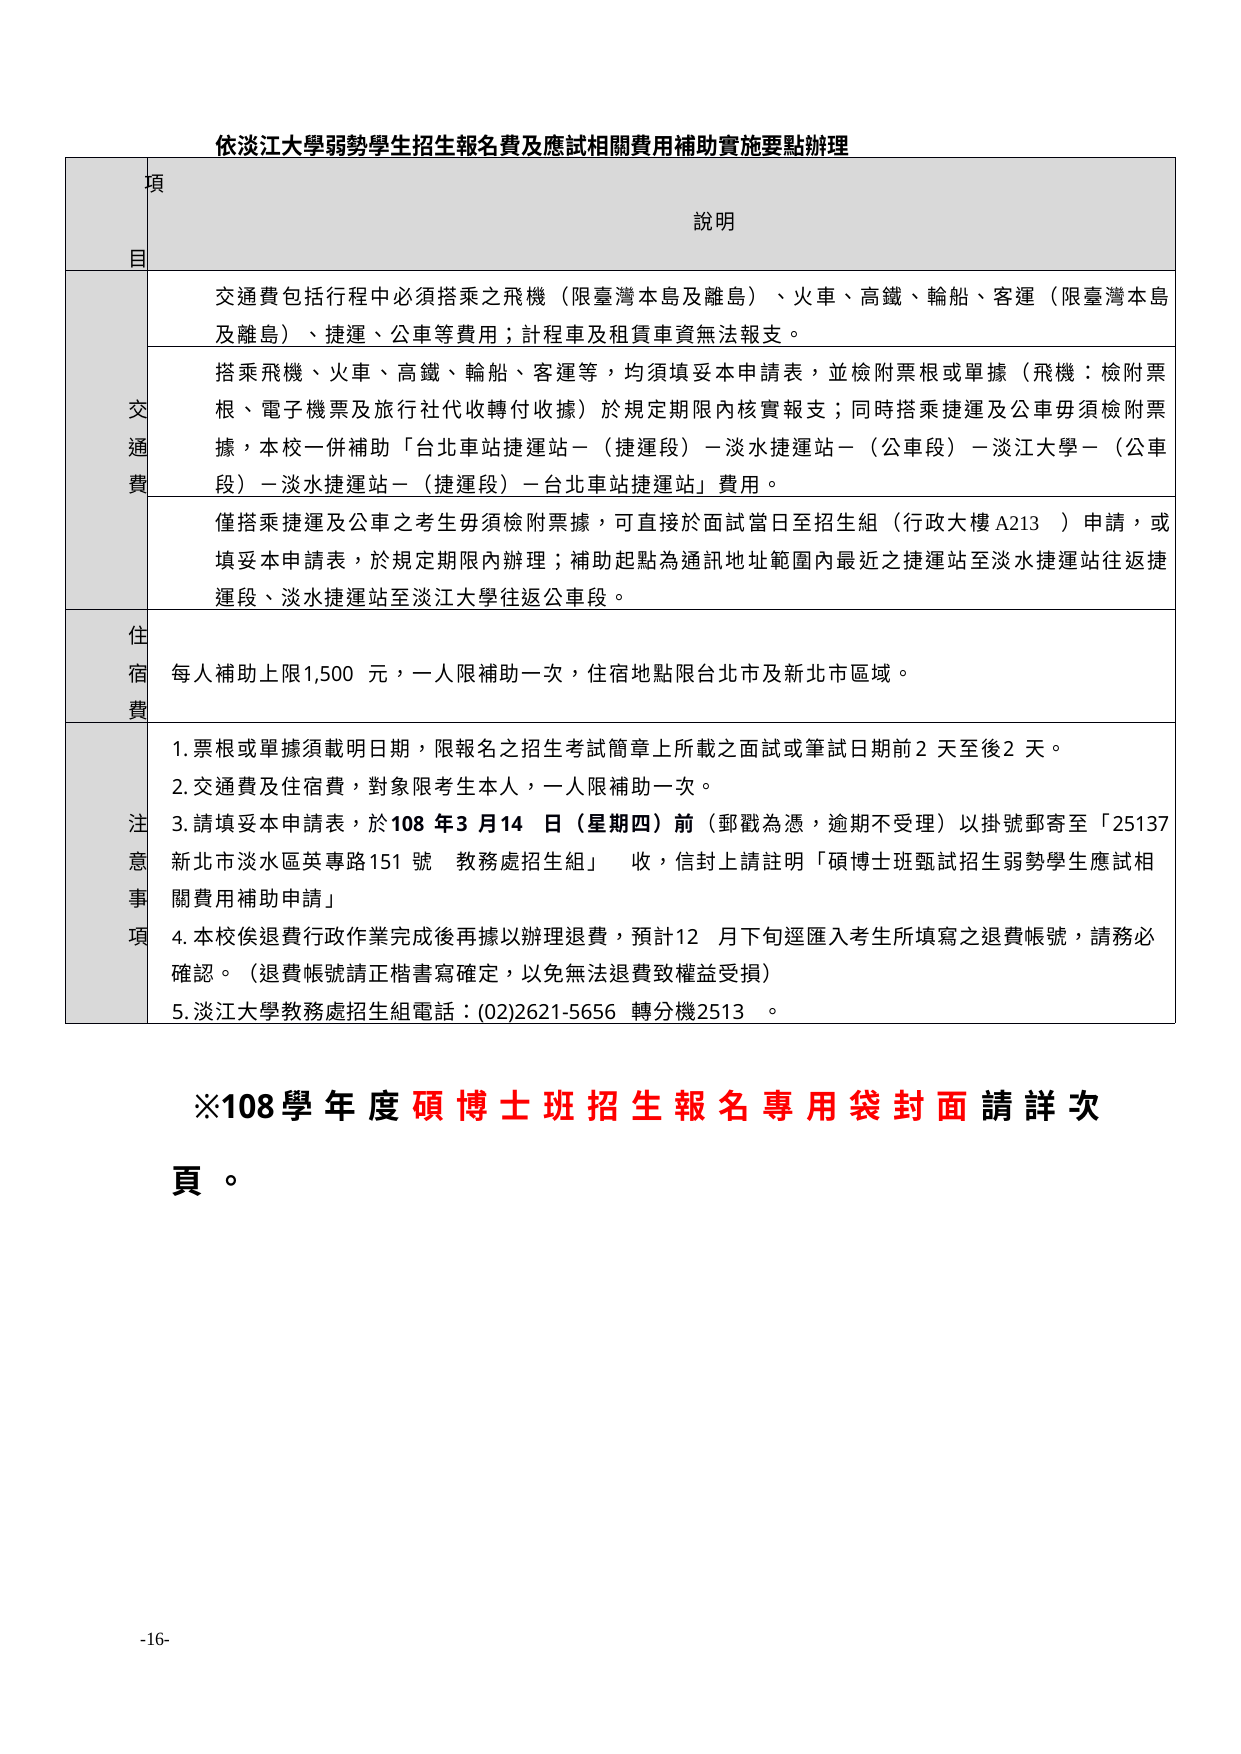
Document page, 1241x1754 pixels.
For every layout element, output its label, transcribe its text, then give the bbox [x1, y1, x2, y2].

table_header 說明 [148, 158, 1175, 270]
table_cell 僅搭乘捷運及公車之考生毋須檢附票據，可直接於面試當日至招生組（行政大樓A213）申請，或填妥本申請表，於規定期限內辦理；補助起點為通訊地址範圍內最近之捷運站至淡水捷運站往返捷運段、淡水捷運站至淡江大學往返公車段。 [148, 497, 1175, 609]
table_cell 搭乘飛機、火車、高鐵、輪船、客運等，均須填妥本申請表，並檢附票根或單據（飛機：檢附票根、電子機票及旅行社代收轉付收據）於規定期限內核實報支；同時搭乘捷運及公車毋須檢附票據，本校一併補助「台北車站捷運站－（捷運段）－淡水捷運站－（公車段）－淡江大學－（公車段）－淡水捷運站－（捷運段）－台北車站捷運站」費用。 [148, 347, 1175, 496]
table_cell 交通費 [66, 271, 147, 609]
table_cell 交通費包括行程中必須搭乘之飛機（限臺灣本島及離島）、火車、高鐵、輪船、客運（限臺灣本島及離島）、捷運、公車等費用；計程車及租賃車資無法報支。 [148, 271, 1175, 346]
table_cell 每人補助上限1,500元，一人限補助一次，住宿地點限台北市及新北市區域。 [148, 610, 1175, 722]
text 依淡江大學弱勢學生招生報名費及應試相關費用補助實施要點辦理 [156, 119, 1134, 157]
table_header 項 目 [66, 158, 147, 270]
table_cell 1.票根或單據須載明日期，限報名之招生考試簡章上所載之面試或筆試日期前2天至後2天。 2.交通費及住宿費，對象限考生本人，一人限補助一次。 3.請填妥本申請表，於108年3月14日（星期四）前（郵戳為憑，逾期不受理）以掛號郵寄至「25137新北市淡水區英專路151號 教務處招生組」 收，信封上請註明「碩博士班甄試招生弱勢學生應試相關費用補助申請」 4.本校俟退費行政作業完成後再據以辦理退費，預計12月下旬逕匯入考生所填寫之退費帳號，請務必確認。（退費帳號請正楷書寫確定，以免無法退費致權益受損） 5.淡江大學教務處招生組電話：(02)2621-5656轉分機2513。 [148, 723, 1175, 1023]
table_cell 住宿費 [66, 610, 147, 722]
table_cell 注意 事項 [66, 723, 147, 1023]
text ※108學年度碩博士班招生報名專用袋封面請詳次頁。 [156, 1061, 1134, 1211]
